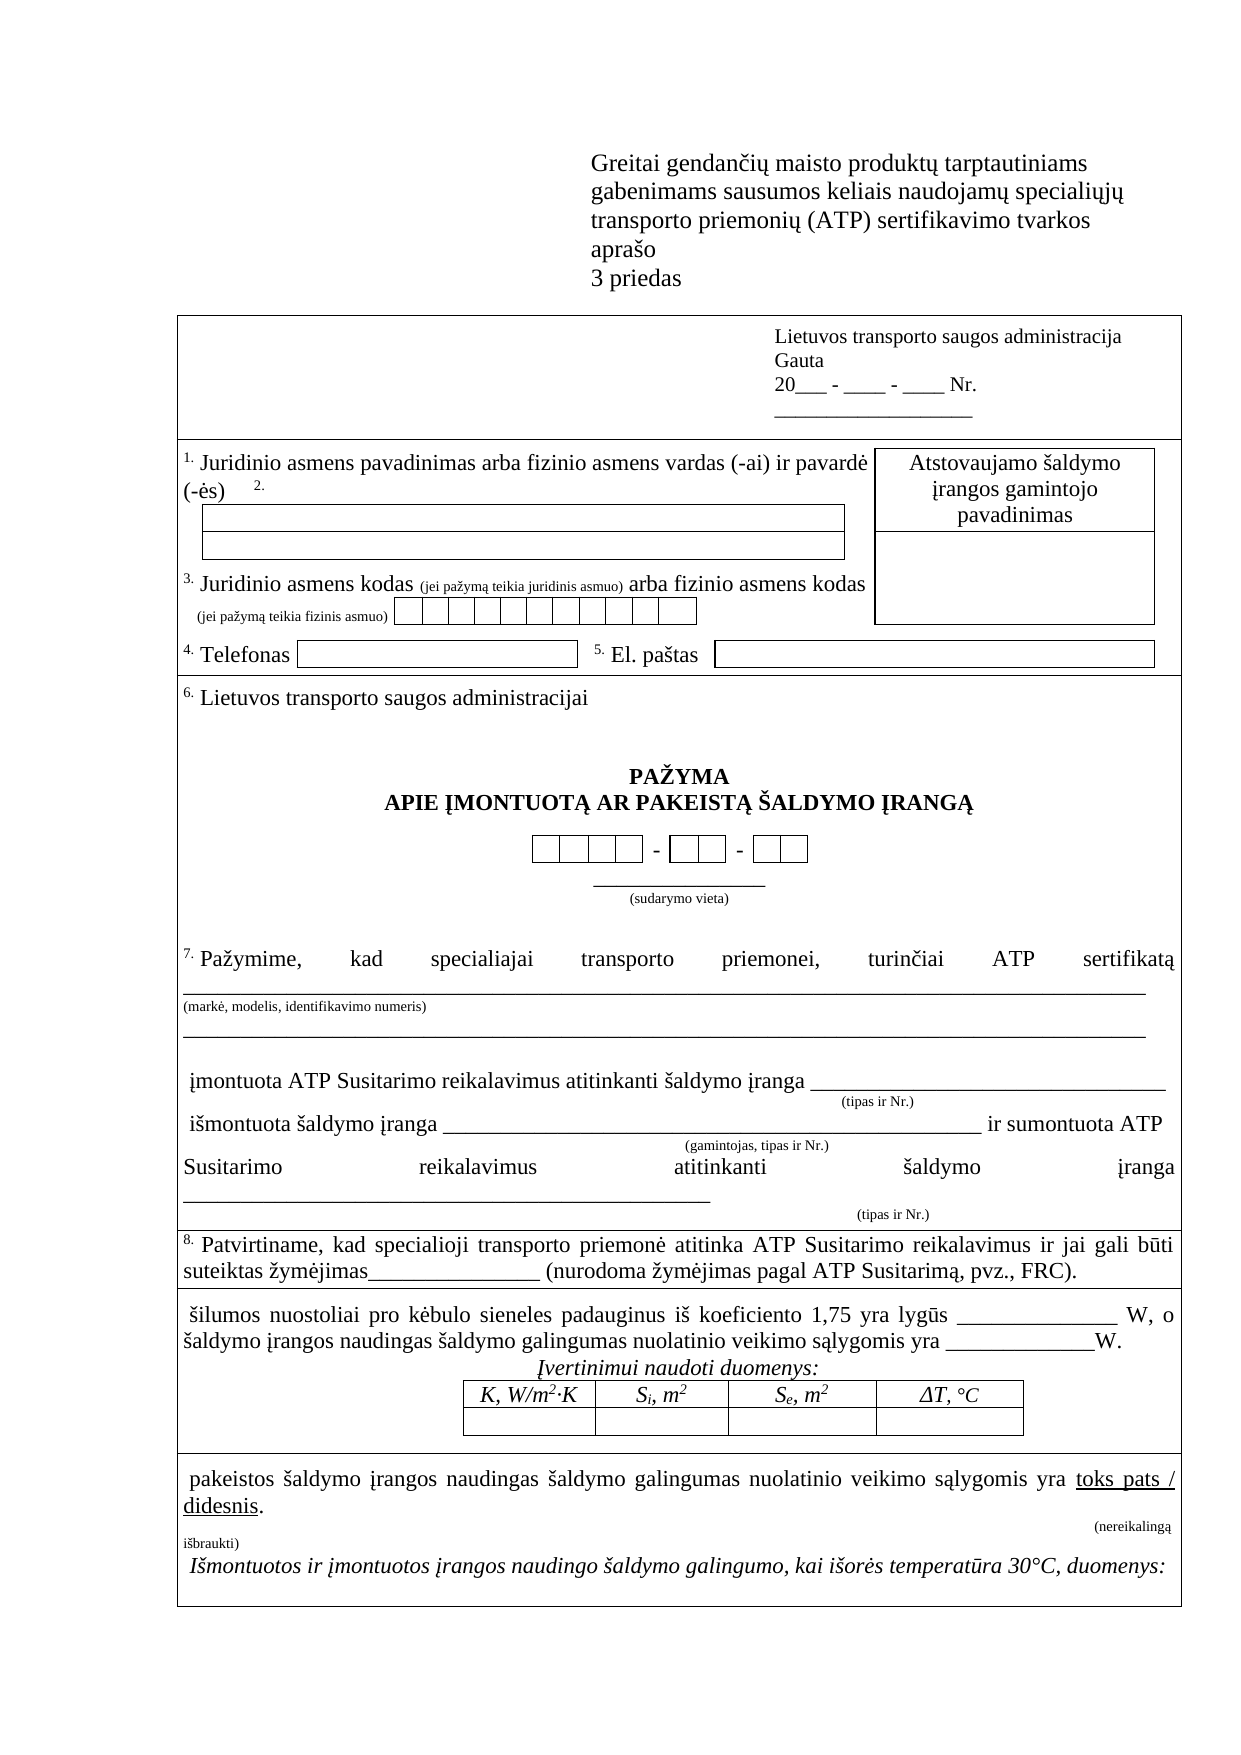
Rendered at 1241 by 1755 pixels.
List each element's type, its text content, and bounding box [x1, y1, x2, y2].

table_header Se, m2 [729, 1381, 876, 1407]
table_cell [464, 1408, 595, 1435]
table_header Si, m2 [596, 1381, 728, 1407]
table_cell [178, 324, 768, 372]
table_cell (jei pažymą teikia fizinis asmuo) [178, 597, 394, 624]
table_cell [633, 598, 658, 624]
table_cell 20___ - ____ - ____ Nr. ___________________ [769, 372, 1181, 432]
table_header ΔT, °C [877, 1381, 1023, 1407]
table_cell [178, 531, 202, 558]
table_cell 5. El. paštas [578, 640, 714, 667]
table_cell [178, 624, 1181, 632]
table_cell 6. Lietuvos transporto saugos administracijai PAŽYMA APIE ĮMONTUOTĄ AR PAKEISTĄ ŠALDYMO ĮRANGĄ [178, 684, 1181, 835]
table_cell [716, 641, 1154, 667]
table_cell [589, 836, 615, 862]
table_cell 4. Telefonas [178, 640, 297, 667]
table_cell šilumos nuostoliai pro kėbulo sieneles padauginus iš koeficiento 1,75 yra lygūs ______________ W, o šaldymo įrangos naudingas šaldymo galingumas nuolatinio veikimo sąlygomis yra _____________W. Įvertinimui naudoti duomenys: [178, 1289, 1181, 1452]
table_cell Atstovaujamo šaldymo įrangos gamintojo pavadinimas [876, 449, 1154, 531]
table_cell _______________ (sudarymo vieta) [178, 862, 1181, 944]
table_cell [178, 504, 202, 531]
table_cell 1. Juridinio asmens pavadinimas arba fizinio asmens vardas (-ai) ir pavardė (-ės) 2. [178, 448, 874, 504]
table_cell [449, 598, 474, 624]
text gabenimams sausumos keliais naudojamų specialiųjų [177, 176, 1181, 205]
table_cell Lietuvos transporto saugos administracija Gauta [769, 324, 1181, 372]
table_cell [298, 641, 577, 667]
table_cell [533, 836, 559, 862]
table_cell [178, 559, 874, 567]
table_cell [203, 532, 844, 558]
table_cell [178, 633, 1181, 640]
text transporto priemonių (ATP) sertifikavimo tvarkos [177, 205, 1181, 234]
table_cell 7. Pažymime, kad specialiajai transporto priemonei, turinčiai ATP sertifikatą ____________________________________________________________________________________ (markė, modelis, identifikavimo numeris) ____________________________________________________________________________________ įmontuota ATP Susitarimo reikalavimus atitinkanti šaldymo įranga _______________________________ (tipas ir Nr.) išmontuota šaldymo įranga _______________________________________________ ir sumontuota ATP (gamintojas, tipas ir Nr.) Susitarimo reikalavimus atitinkanti šaldymo įranga ______________________________________________ (tipas ir Nr.) [178, 945, 1181, 1230]
table_cell [178, 440, 1181, 448]
table_cell [395, 598, 422, 624]
table_cell [845, 504, 874, 531]
table_cell [501, 598, 526, 624]
table_cell [527, 598, 552, 624]
table_cell [178, 372, 768, 432]
table_cell [178, 432, 1181, 439]
text 3 priedas [177, 263, 1181, 291]
table_cell - [643, 835, 669, 862]
table_cell [699, 836, 725, 862]
table_cell [553, 598, 579, 624]
table_cell 8. Patvirtiname, kad specialioji transporto priemonė atitinka ATP Susitarimo reikalavimus ir jai gali būti suteiktas žymėjimas_______________ (nurodoma žymėjimas pagal ATP Susitarimą, pvz., FRC). [178, 1231, 1181, 1288]
table_cell pakeistos šaldymo įrangos naudingas šaldymo galingumas nuolatinio veikimo sąlygomis yra toks pats / didesnis. (nereikalingą išbraukti) Išmontuotos ir įmontuotos įrangos naudingo šaldymo galingumo, kai išorės temperatūra 30°C, duomenys: [178, 1454, 1181, 1606]
table_cell [729, 1408, 876, 1435]
table_cell [423, 598, 448, 624]
table_cell [659, 598, 696, 624]
table_cell [616, 836, 642, 862]
table_cell [178, 667, 1181, 675]
table_cell [178, 676, 1181, 684]
table_cell [877, 1408, 1023, 1435]
table_cell [475, 598, 500, 624]
table_cell [1155, 448, 1181, 624]
table_cell [754, 836, 780, 862]
text Greitai gendančių maisto produktų tarptautiniams [177, 148, 1181, 176]
text aprašo [177, 234, 1181, 263]
table_cell [178, 835, 532, 862]
table_cell [1155, 640, 1181, 667]
table_cell [203, 505, 844, 531]
table_header K, W/m2·K [464, 1381, 595, 1407]
table_cell [845, 531, 874, 558]
table_cell [697, 597, 874, 624]
table_cell [560, 836, 588, 862]
table_cell - [726, 835, 753, 862]
table_header [178, 316, 1181, 324]
table_cell 3. Juridinio asmens kodas (jei pažymą teikia juridinis asmuo) arba fizinio asmens kodas [178, 567, 874, 597]
table_cell [596, 1408, 728, 1435]
table_cell [781, 836, 807, 862]
table_cell [671, 836, 698, 862]
table_cell [606, 598, 632, 624]
table_cell [876, 532, 1154, 624]
table_cell [808, 835, 1181, 862]
table_cell [580, 598, 605, 624]
